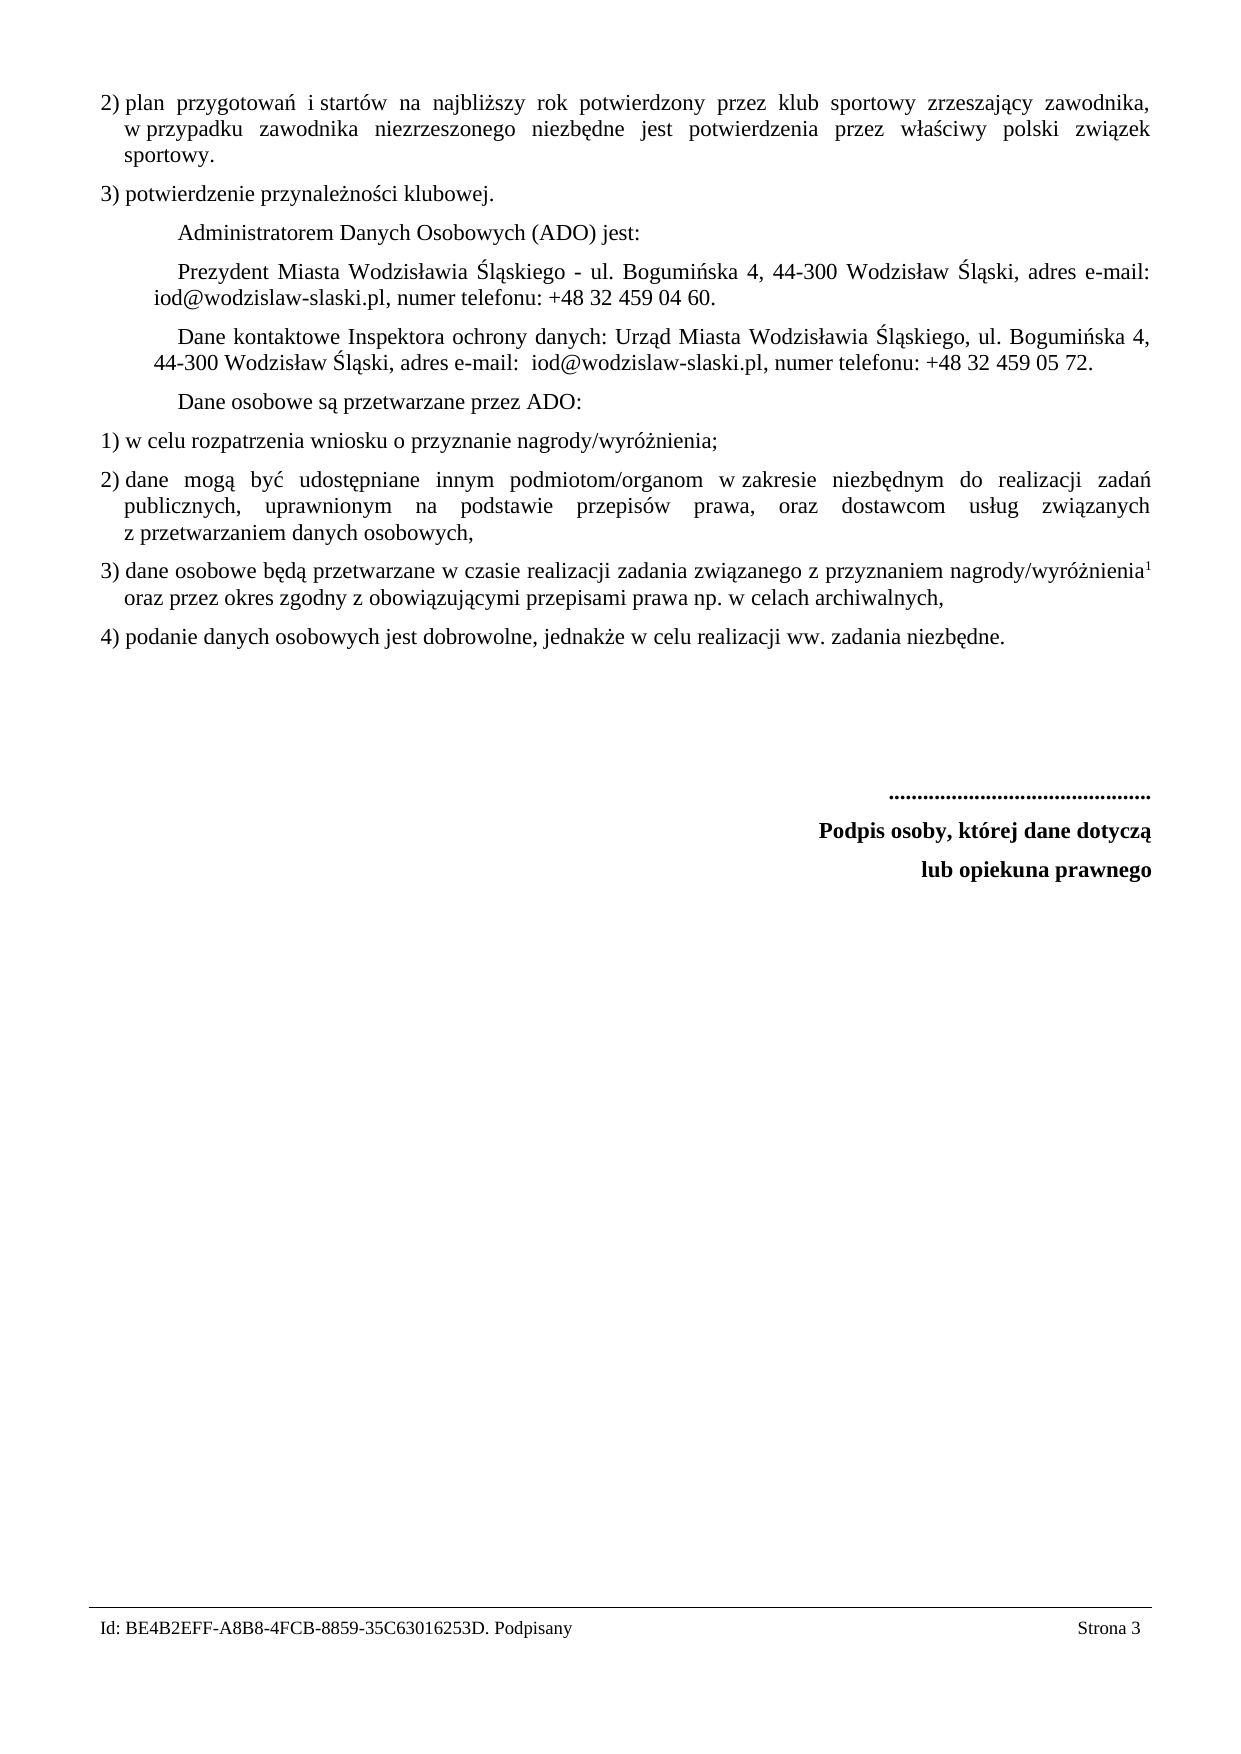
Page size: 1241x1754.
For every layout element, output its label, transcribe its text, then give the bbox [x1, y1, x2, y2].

text Dane osobowe są przetwarzane przez ADO: [153, 388, 1152, 414]
text 4) podanie danych osobowych jest dobrowolne, jednakże w celu realizacji ww. zadania niezbędne. [100, 623, 1152, 649]
text Administratorem Danych Osobowych (ADO) jest: [153, 219, 1152, 245]
text 2) dane mogą być udostępniane innym podmiotom/organom w zakresie niezbędnym do realizacji zadań publicznych, uprawnionym na podstawie przepisów prawa, oraz dostawcom usług związanych z przetwarzaniem danych osobowych, [100, 466, 1152, 545]
text Dane kontaktowe Inspektora ochrony danych: Urząd Miasta Wodzisławia Śląskiego, ul. Bogumińska 4, 44-300 Wodzisław Śląski, adres e-mail: iod@wodzislaw-slaski.pl, numer telefonu: +48 32 459 05 72. [153, 323, 1152, 376]
text Podpis osoby, której dane dotyczą [153, 817, 1152, 843]
text Prezydent Miasta Wodzisławia Śląskiego - ul. Bogumińska 4, 44-300 Wodzisław Śląski, adres e-mail: iod@wodzislaw-slaski.pl, numer telefonu: +48 32 459 04 60. [153, 258, 1152, 311]
text 3) potwierdzenie przynależności klubowej. [100, 180, 1152, 206]
text lub opiekuna prawnego [153, 856, 1152, 882]
text 2) plan przygotowań i startów na najbliższy rok potwierdzony przez klub sportowy zrzeszający zawodnika, w przypadku zawodnika niezrzeszonego niezbędne jest potwierdzenia przez właściwy polski związek sportowy. [100, 88, 1152, 168]
text 3) dane osobowe będą przetwarzane w czasie realizacji zadania związanego z przyznaniem nagrody/wyróżnienia1 oraz przez okres zgodny z obowiązującymi przepisami prawa np. w celach archiwalnych, [100, 557, 1152, 610]
text .............................................. [153, 778, 1152, 804]
text 1) w celu rozpatrzenia wniosku o przyznanie nagrody/wyróżnienia; [100, 427, 1152, 453]
